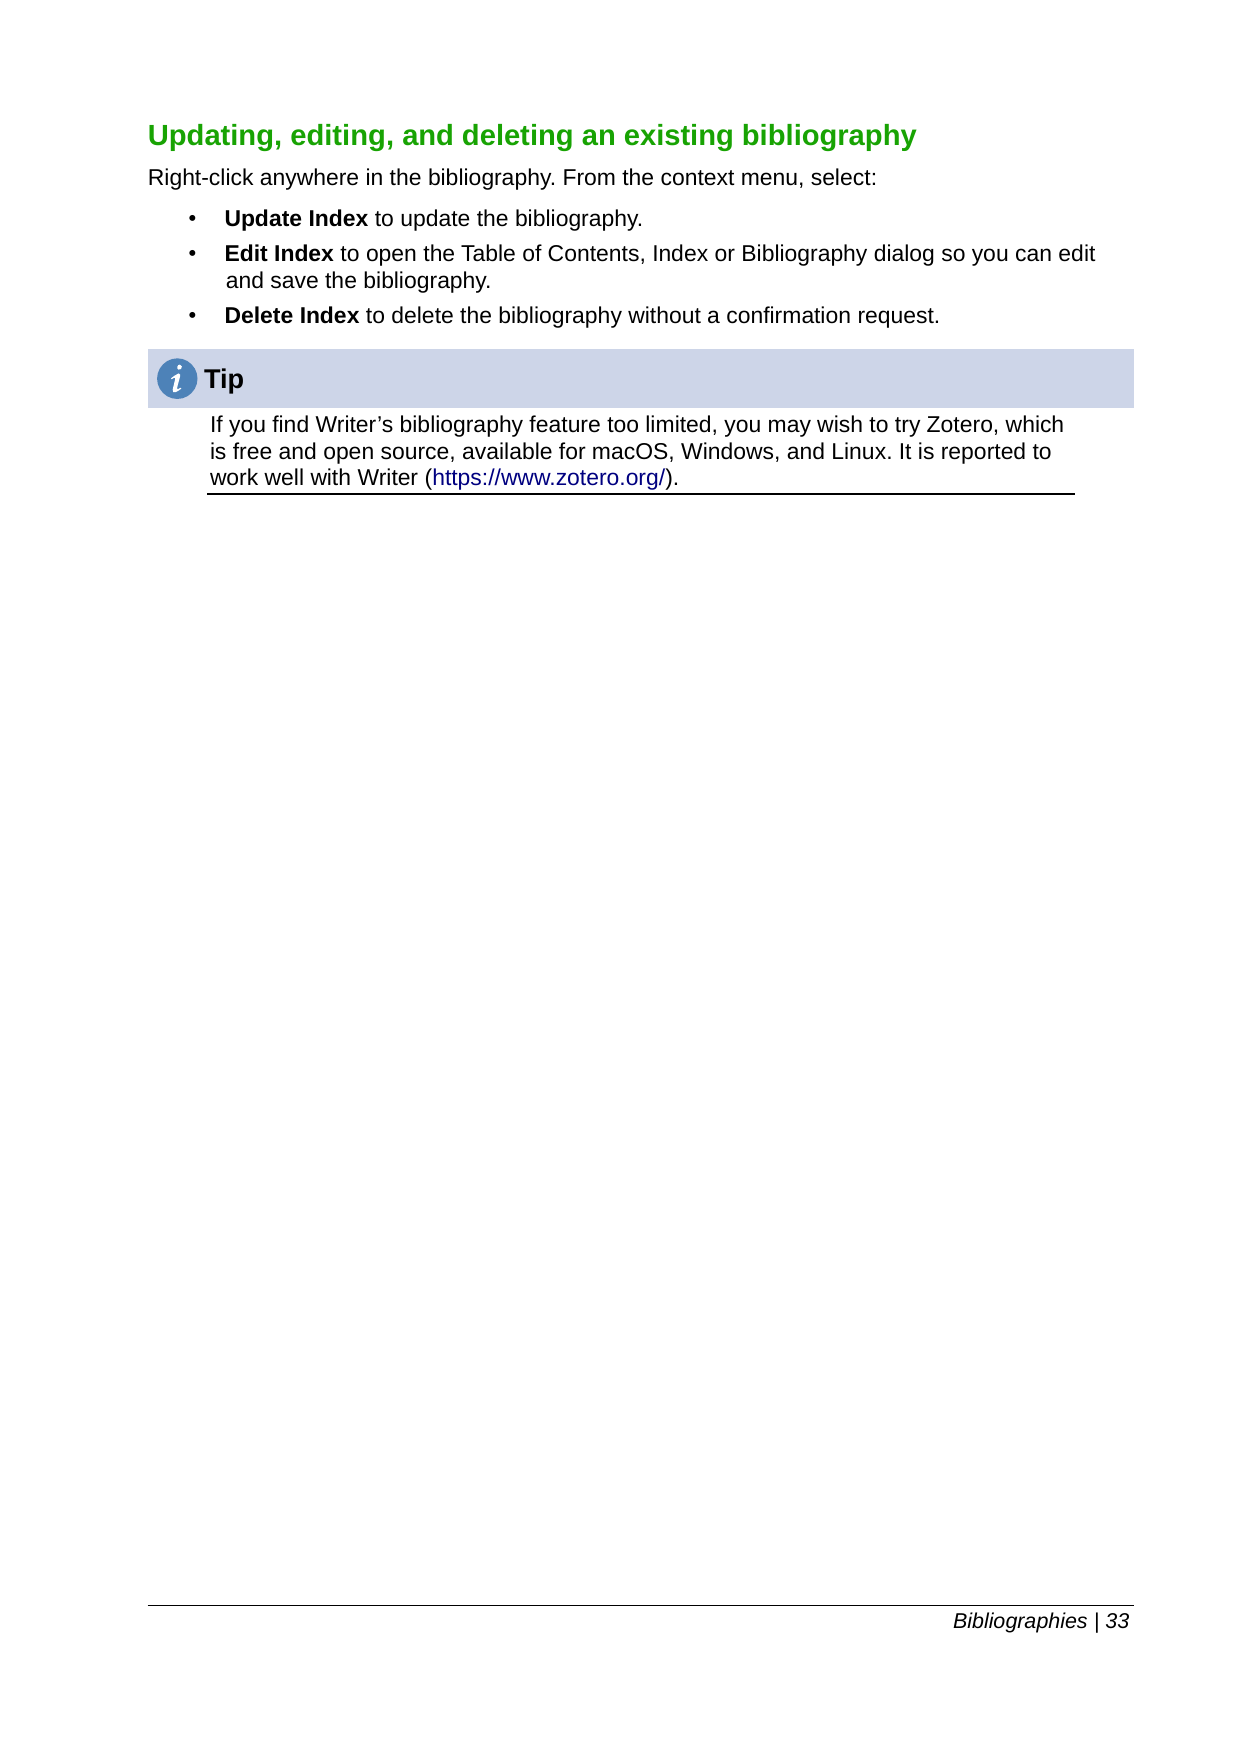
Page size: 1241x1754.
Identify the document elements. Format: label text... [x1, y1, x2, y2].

list Right-click anywhere in the bibliography. From the context menu, select: [148, 163, 1134, 190]
list Delete Index to delete the bibliography without a confirmation request. [185, 299, 1134, 331]
list Edit Index to open the Table of Contents, Index or Bibliography dialog so you can edit and save the bibliography. [185, 237, 1134, 293]
subtitle Updating, editing, and deleting an existing bibliography [148, 118, 1134, 152]
subtitle Tip [148, 349, 1134, 408]
text If you find Writer’s bibliography feature too limited, you may wish to try Zotero, which is free and open source, available for macOS, Windows, and Linux. It is reported to work well with Writer (https://www.zotero.org/). [207, 408, 1075, 493]
list Update Index to update the bibliography. [185, 202, 1134, 232]
